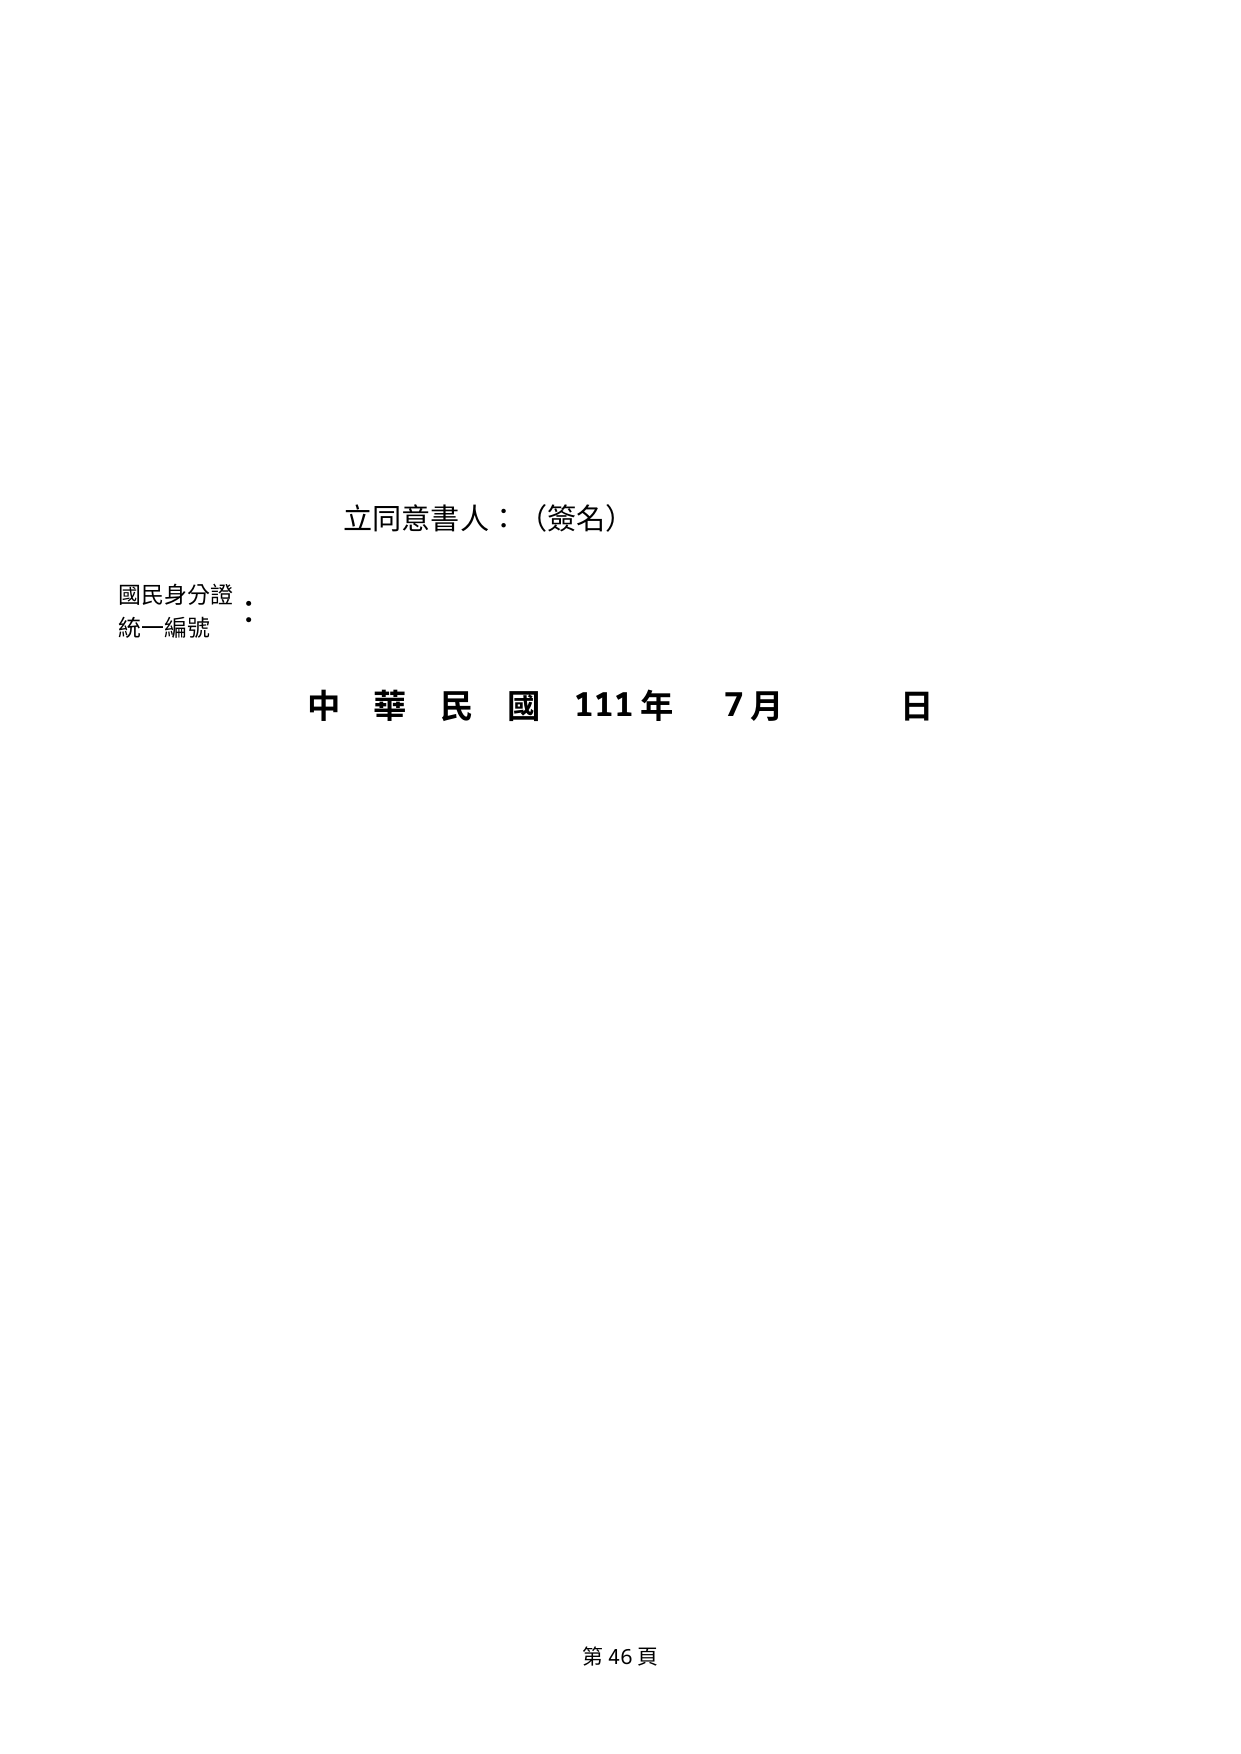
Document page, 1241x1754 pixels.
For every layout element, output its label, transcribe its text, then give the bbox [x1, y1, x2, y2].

text 立同意書人：（簽名） [343, 475, 1122, 537]
text 中 華 民 國 111年 7月 日 [118, 662, 1122, 725]
text 國民身分證統一編號： [118, 537, 1122, 662]
